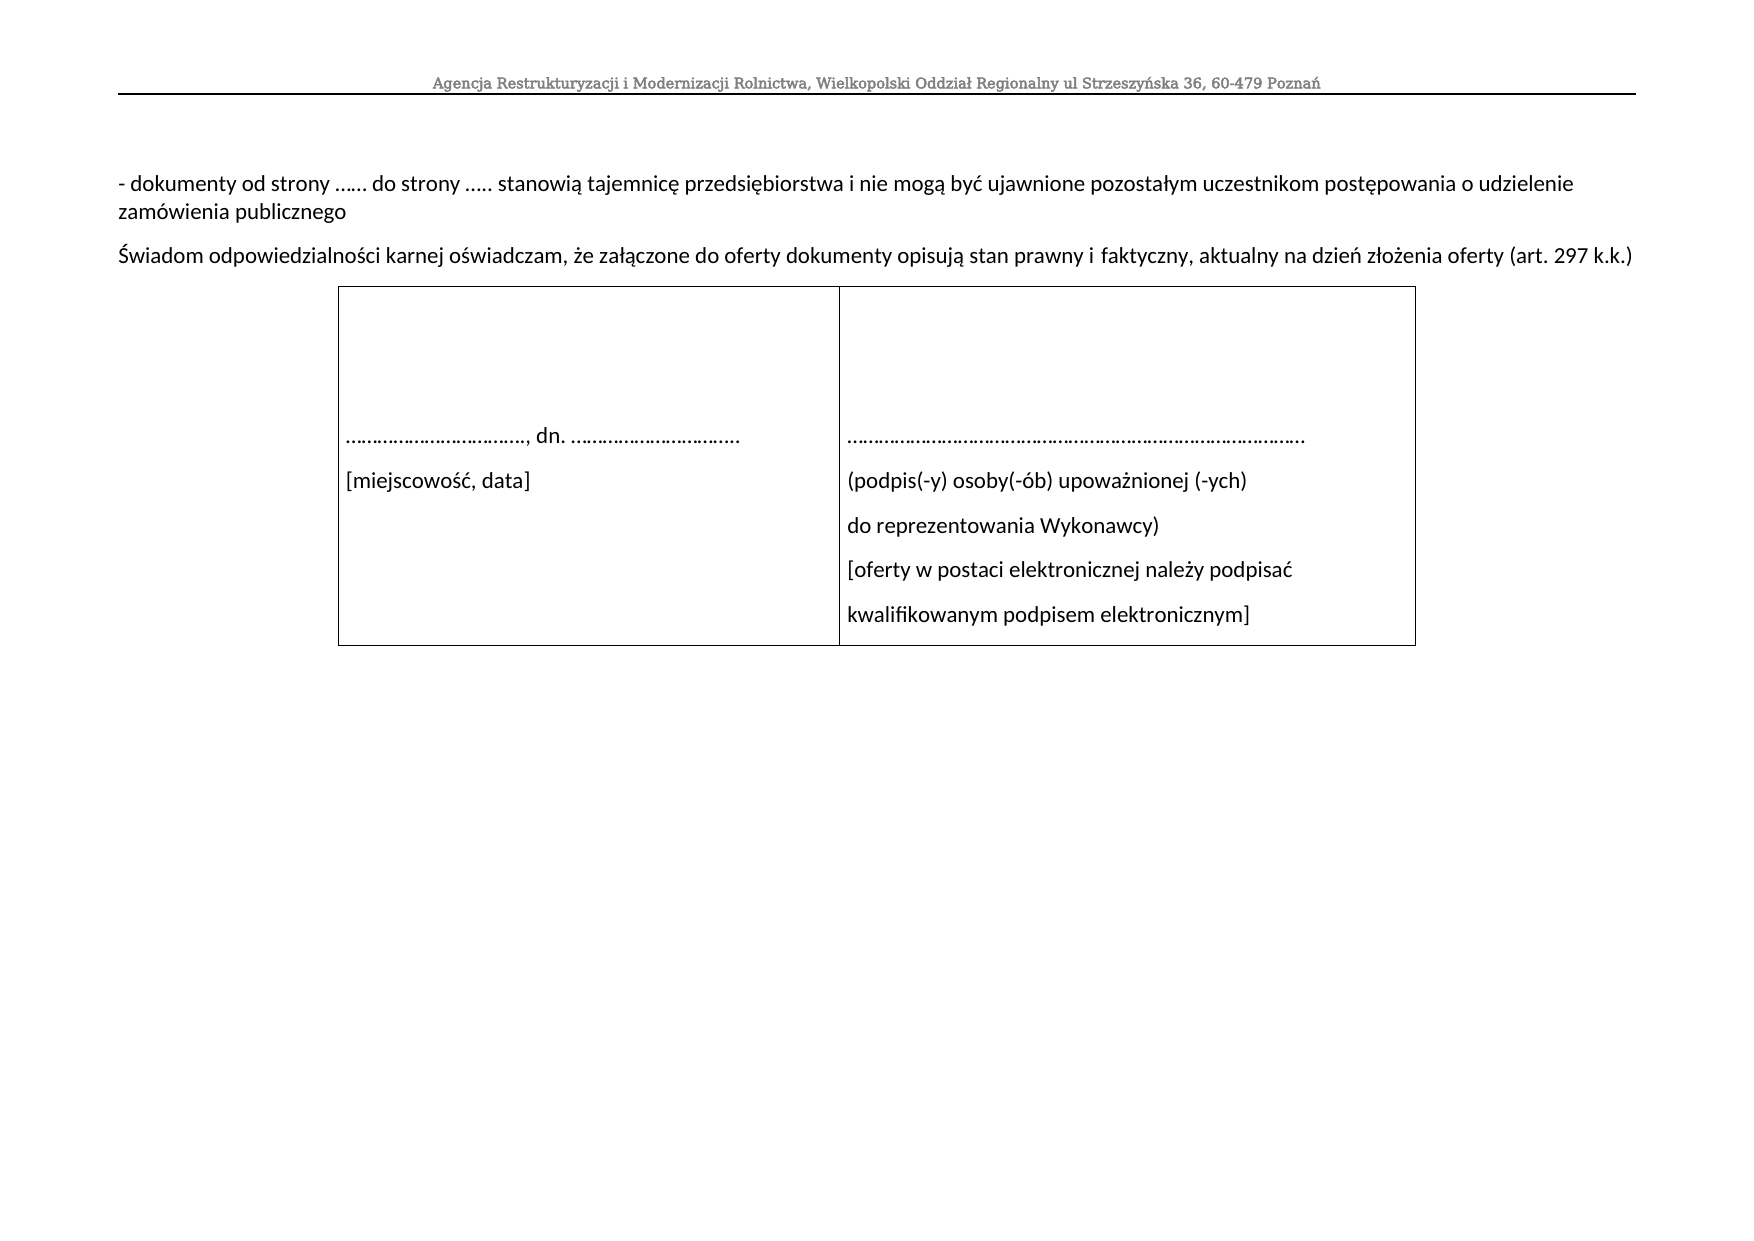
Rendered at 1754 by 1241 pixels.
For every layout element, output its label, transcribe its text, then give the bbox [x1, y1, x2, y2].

table_cell [338, 646, 840, 697]
text - dokumenty od strony …… do strony ….. stanowią tajemnicę przedsiębiorstwa i nie mogą być ujawnione pozostałym uczestnikom postępowania o udzielenie zamówienia publicznego [118, 169, 1636, 225]
text Świadom odpowiedzialności karnej oświadczam, że załączone do oferty dokumenty opisują stan prawny i faktyczny, aktualny na dzień złożenia oferty (art. 297 k.k.) [118, 242, 1636, 269]
table_header …………………………………………………………………………… (podpis(-y) osoby(-ób) upoważnionej (-ych) do reprezentowania Wykonawcy) [oferty w postaci elektronicznej należy podpisać kwalifikowanym podpisem elektronicznym] [840, 287, 1415, 645]
table_header ……………………………., dn. ………………………….. [miejscowość, data] [339, 287, 839, 645]
table_cell [840, 646, 1416, 697]
